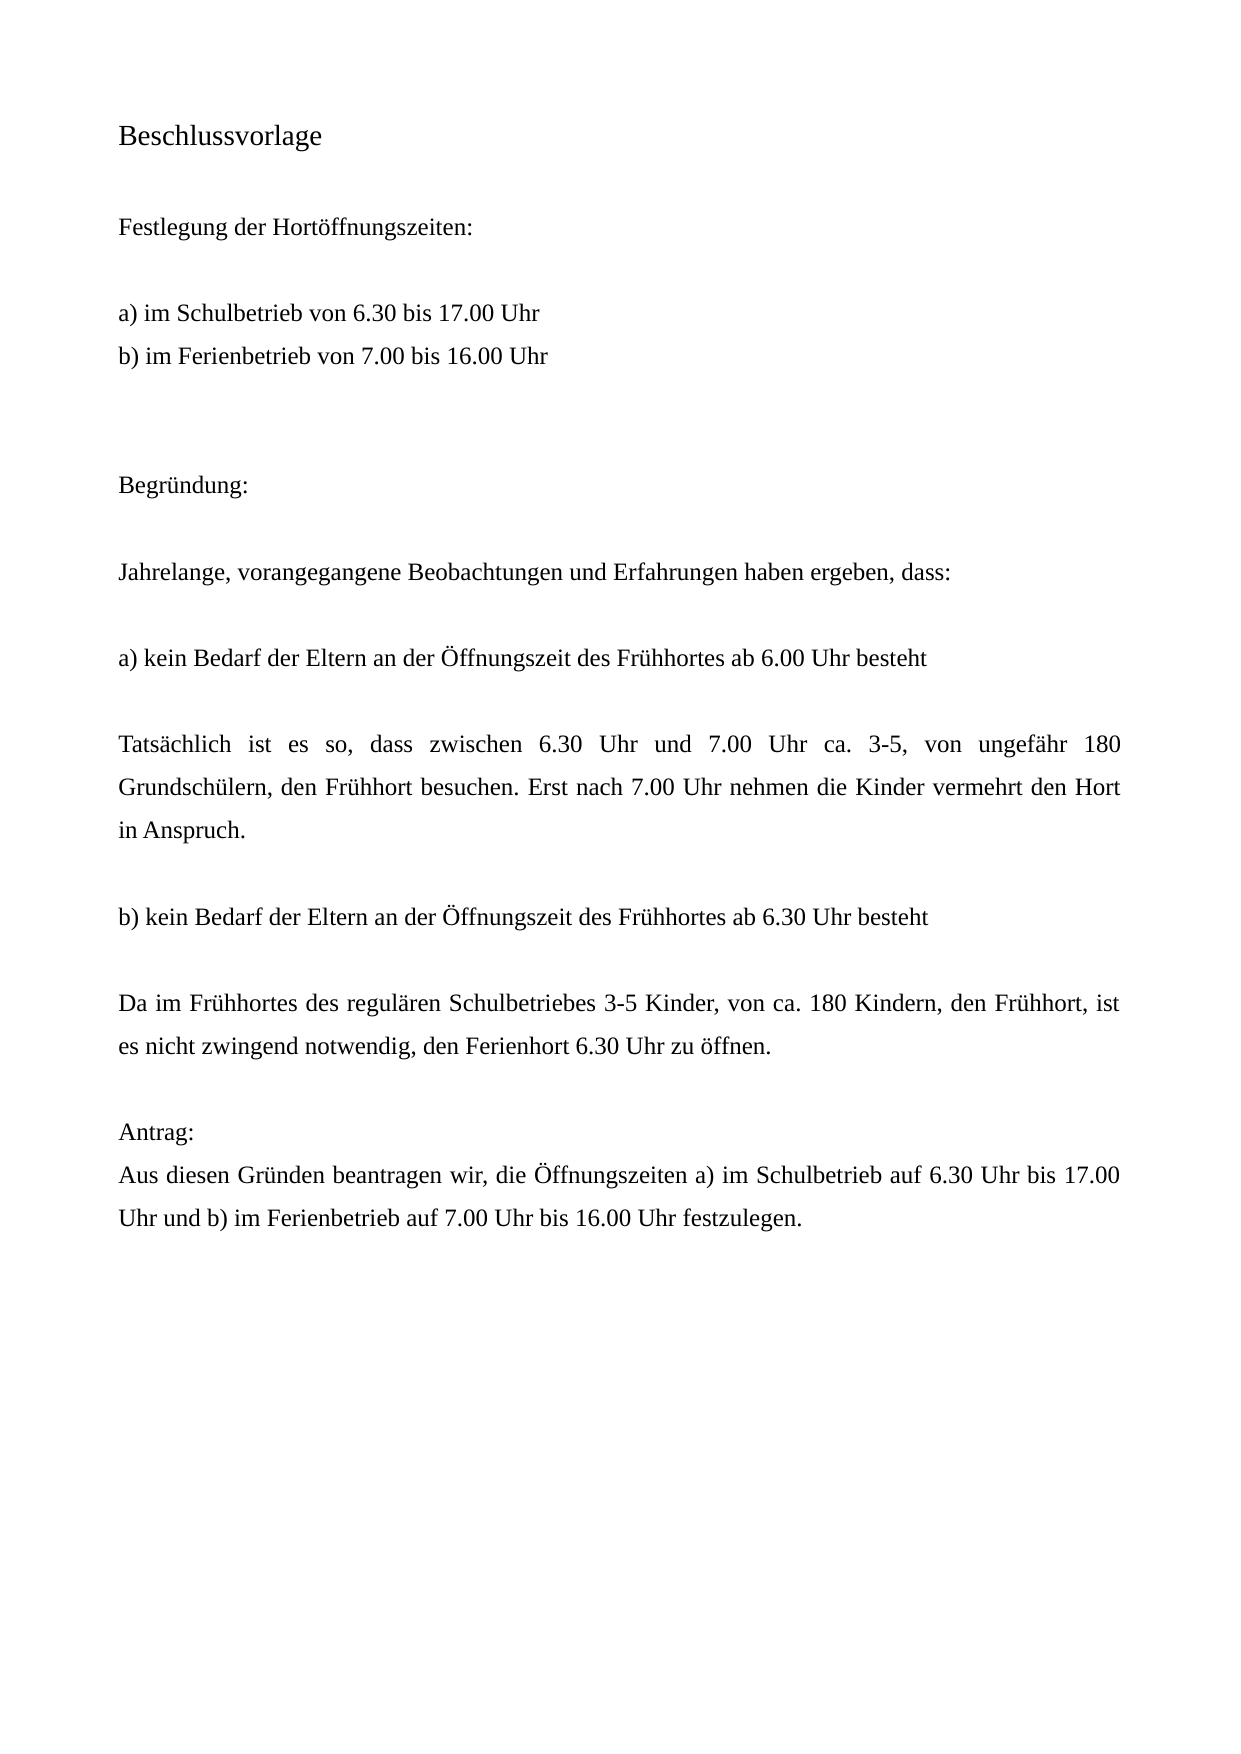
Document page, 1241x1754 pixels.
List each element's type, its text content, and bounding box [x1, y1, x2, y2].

text Begründung: [118, 470, 1122, 499]
text b) kein Bedarf der Eltern an der Öffnungszeit des Frühhortes ab 6.30 Uhr besteht [118, 902, 1122, 930]
text Tatsächlich ist es so, dass zwischen 6.30 Uhr und 7.00 Uhr ca. 3-5, von ungefähr 180 Grundschülern, den Frühhort besuchen. Erst nach 7.00 Uhr nehmen die Kinder vermehrt den Hort in Anspruch. [118, 729, 1122, 844]
text Antrag: [118, 1117, 1122, 1146]
text b) im Ferienbetrieb von 7.00 bis 16.00 Uhr [118, 341, 1122, 370]
text a) im Schulbetrieb von 6.30 bis 17.00 Uhr [118, 298, 1122, 327]
text Festlegung der Hortöffnungszeiten: [118, 212, 1122, 240]
text Jahrelange, vorangegangene Beobachtungen und Erfahrungen haben ergeben, dass: [118, 557, 1122, 585]
text Aus diesen Gründen beantragen wir, die Öffnungszeiten a) im Schulbetrieb auf 6.30 Uhr bis 17.00 Uhr und b) im Ferienbetrieb auf 7.00 Uhr bis 16.00 Uhr festzulegen. [118, 1160, 1122, 1232]
text Da im Frühhortes des regulären Schulbetriebes 3-5 Kinder, von ca. 180 Kindern, den Frühhort, ist es nicht zwingend notwendig, den Ferienhort 6.30 Uhr zu öffnen. [118, 988, 1122, 1060]
text Beschlussvorlage [118, 118, 1122, 152]
text a) kein Bedarf der Eltern an der Öffnungszeit des Frühhortes ab 6.00 Uhr besteht [118, 643, 1122, 672]
